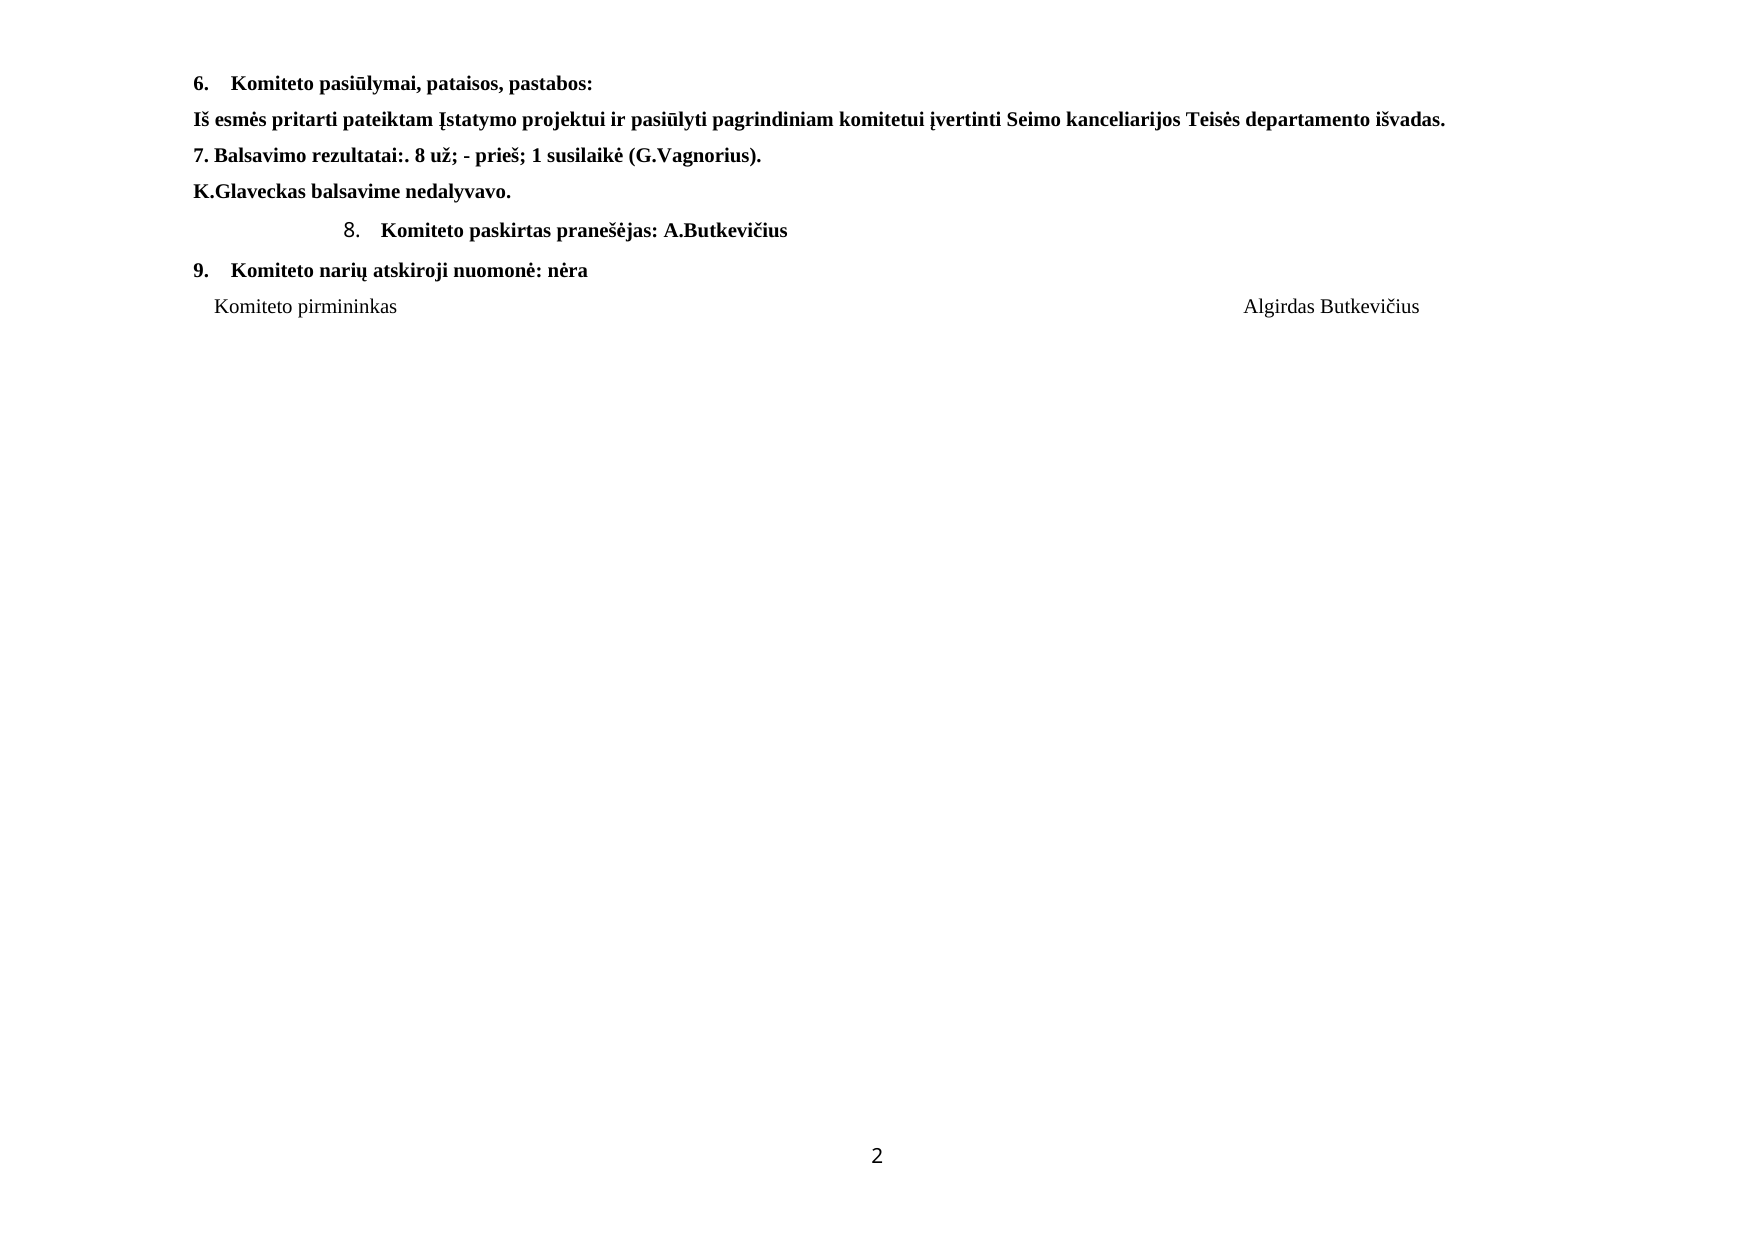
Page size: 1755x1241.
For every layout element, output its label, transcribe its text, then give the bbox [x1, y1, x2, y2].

list Komiteto paskirtas pranešėjas: A.Butkevičius [268, 215, 1636, 243]
text Komiteto pirmininkas Algirdas Butkevičius [118, 294, 1636, 354]
list Komiteto pasiūlymai, pataisos, pastabos: [193, 71, 1636, 95]
text Iš esmės pritarti pateiktam Įstatymo projektui ir pasiūlyti pagrindiniam komitetui įvertinti Seimo kanceliarijos Teisės departamento išvadas. [193, 107, 1636, 131]
text K.Glaveckas balsavime nedalyvavo. [193, 179, 1636, 203]
list Komiteto narių atskiroji nuomonė: nėra [193, 258, 1636, 282]
text 7. Balsavimo rezultatai:. 8 už; - prieš; 1 susilaikė (G.Vagnorius). [193, 143, 1636, 167]
